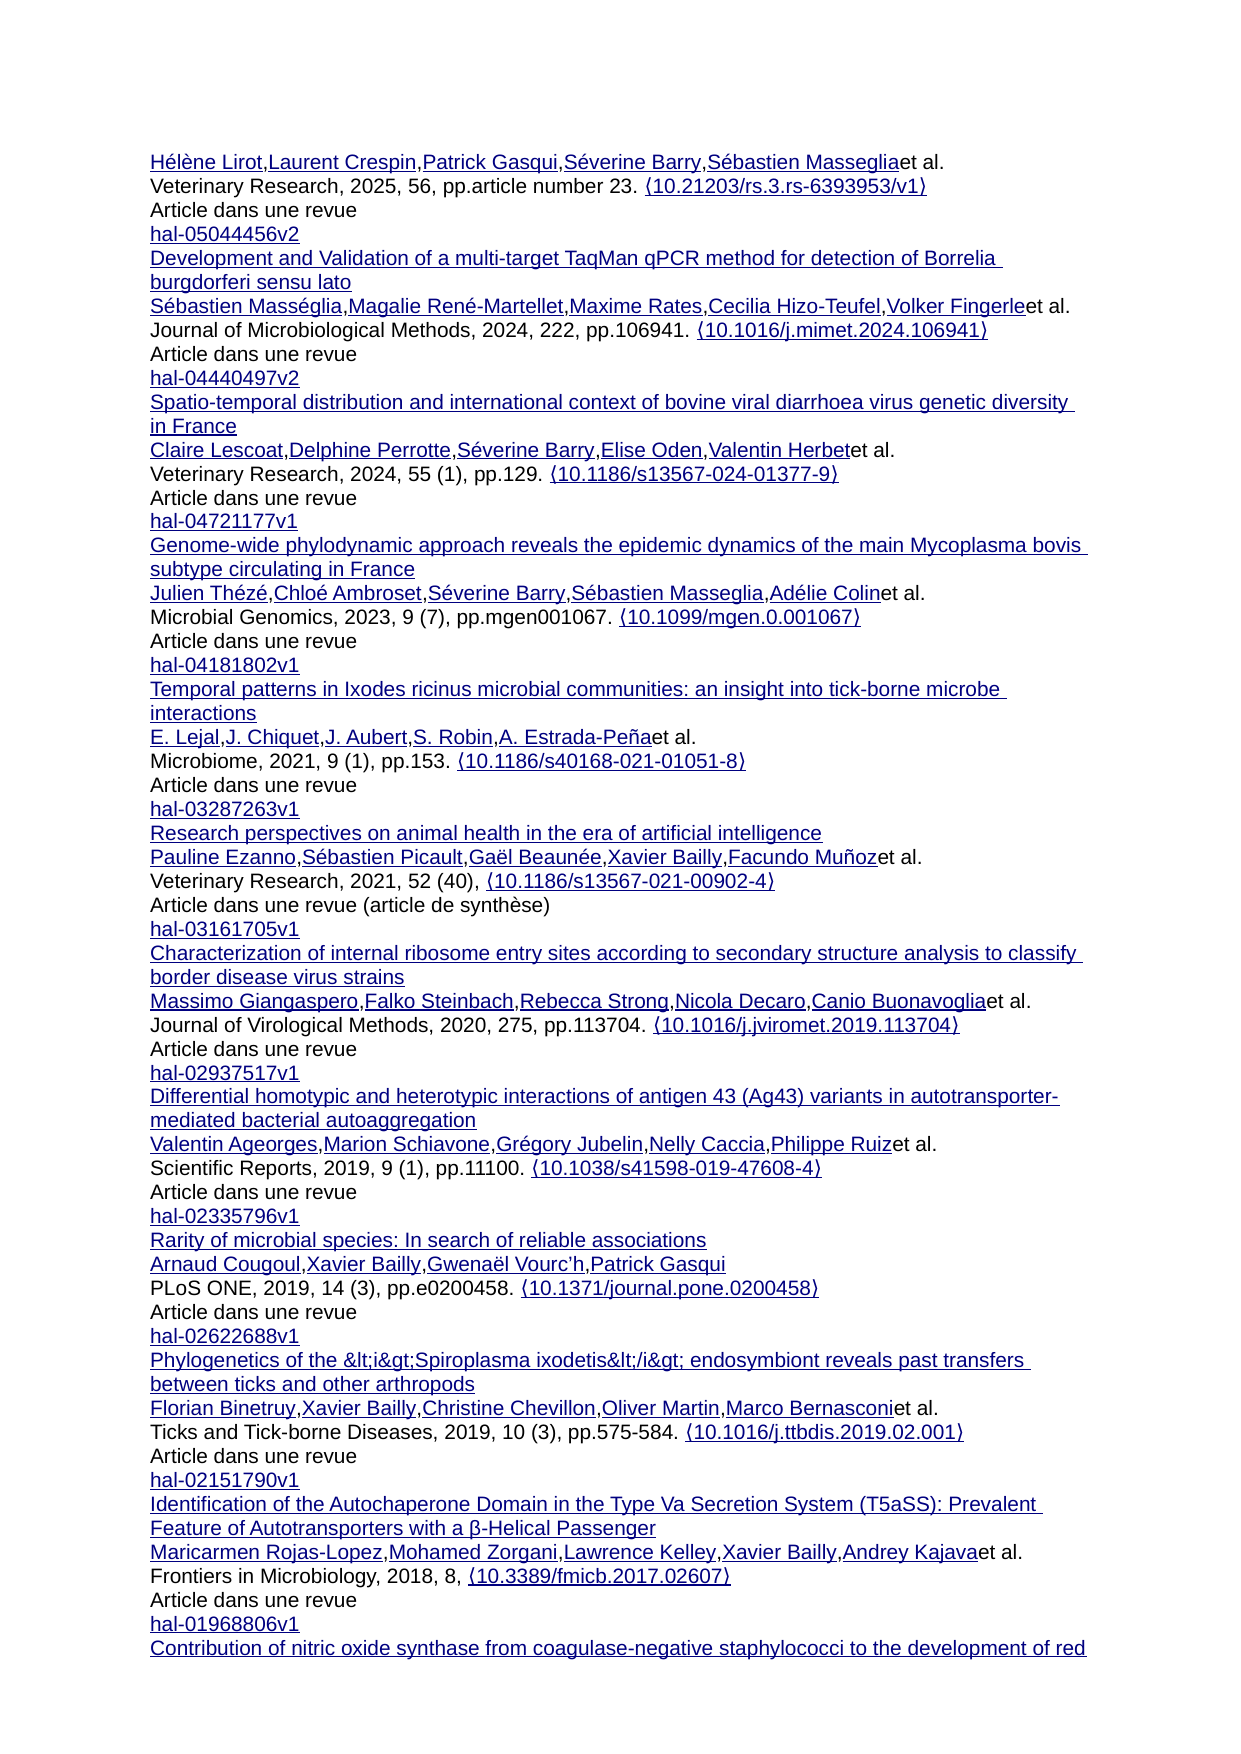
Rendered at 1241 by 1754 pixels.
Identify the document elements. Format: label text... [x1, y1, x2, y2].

table_cell Rarity of microbial species: In search of reliable associations Arnaud Cougoul,Xavier Bailly,Gwenaël Vourc’h,Patrick Gasqui PLoS ONE, 2019, 14 (3), pp.e0200458. ⟨10.1371/journal.pone.0200458⟩ Article dans une revue hal-02622688v1 [150, 1228, 1090, 1348]
table_cell Temporal patterns in Ixodes ricinus microbial communities: an insight into tick-borne microbe interactions E. Lejal,J. Chiquet,J. Aubert,S. Robin,A. Estrada-Peñaet al. Microbiome, 2021, 9 (1), pp.153. ⟨10.1186/s40168-021-01051-8⟩ Article dans une revue hal-03287263v1 [150, 677, 1090, 821]
table_cell Identification of the Autochaperone Domain in the Type Va Secretion System (T5aSS): Prevalent Feature of Autotransporters with a β-Helical Passenger Maricarmen Rojas-Lopez,Mohamed Zorgani,Lawrence Kelley,Xavier Bailly,Andrey Kajavaet al. Frontiers in Microbiology, 2018, 8, ⟨10.3389/fmicb.2017.02607⟩ Article dans une revue hal-01968806v1 [150, 1492, 1090, 1635]
table_cell Differential homotypic and heterotypic interactions of antigen 43 (Ag43) variants in autotransporter-mediated bacterial autoaggregation Valentin Ageorges,Marion Schiavone,Grégory Jubelin,Nelly Caccia,Philippe Ruizet al. Scientific Reports, 2019, 9 (1), pp.11100. ⟨10.1038/s41598-019-47608-4⟩ Article dans une revue hal-02335796v1 [150, 1084, 1090, 1228]
table_cell Research perspectives on animal health in the era of artificial intelligence Pauline Ezanno,Sébastien Picault,Gaël Beaunée,Xavier Bailly,Facundo Muñozet al. Veterinary Research, 2021, 52 (40), ⟨10.1186/s13567-021-00902-4⟩ Article dans une revue (article de synthèse) hal-03161705v1 [150, 821, 1090, 941]
table_cell Hélène Lirot,Laurent Crespin,Patrick Gasqui,Séverine Barry,Sébastien Massegliaet al. Veterinary Research, 2025, 56, pp.article number 23. ⟨10.21203/rs.3.rs-6393953/v1⟩ Article dans une revue hal-05044456v2 [150, 150, 1090, 246]
table_cell Spatio-temporal distribution and international context of bovine viral diarrhoea virus genetic diversity in France Claire Lescoat,Delphine Perrotte,Séverine Barry,Elise Oden,Valentin Herbetet al. Veterinary Research, 2024, 55 (1), pp.129. ⟨10.1186/s13567-024-01377-9⟩ Article dans une revue hal-04721177v1 [150, 390, 1090, 533]
table_cell Genome-wide phylodynamic approach reveals the epidemic dynamics of the main Mycoplasma bovis subtype circulating in France Julien Thézé,Chloé Ambroset,Séverine Barry,Sébastien Masseglia,Adélie Colinet al. Microbial Genomics, 2023, 9 (7), pp.mgen001067. ⟨10.1099/mgen.0.001067⟩ Article dans une revue hal-04181802v1 [150, 533, 1090, 677]
table_cell Characterization of internal ribosome entry sites according to secondary structure analysis to classify border disease virus strains Massimo Giangaspero,Falko Steinbach,Rebecca Strong,Nicola Decaro,Canio Buonavogliaet al. Journal of Virological Methods, 2020, 275, pp.113704. ⟨10.1016/j.jviromet.2019.113704⟩ Article dans une revue hal-02937517v1 [150, 941, 1090, 1084]
table_cell Phylogenetics of the &lt;i&gt;Spiroplasma ixodetis&lt;/i&gt; endosymbiont reveals past transfers between ticks and other arthropods Florian Binetruy,Xavier Bailly,Christine Chevillon,Oliver Martin,Marco Bernasconiet al. Ticks and Tick-borne Diseases, 2019, 10 (3), pp.575-584. ⟨10.1016/j.ttbdis.2019.02.001⟩ Article dans une revue hal-02151790v1 [150, 1348, 1090, 1492]
table_cell Development and Validation of a multi-target TaqMan qPCR method for detection of Borrelia burgdorferi sensu lato Sébastien Masséglia,Magalie René-Martellet,Maxime Rates,Cecilia Hizo-Teufel,Volker Fingerleet al. Journal of Microbiological Methods, 2024, 222, pp.106941. ⟨10.1016/j.mimet.2024.106941⟩ Article dans une revue hal-04440497v2 [150, 246, 1090, 389]
table_cell Contribution of nitric oxide synthase from coagulase-negative staphylococci to the development of red [150, 1635, 1090, 1659]
